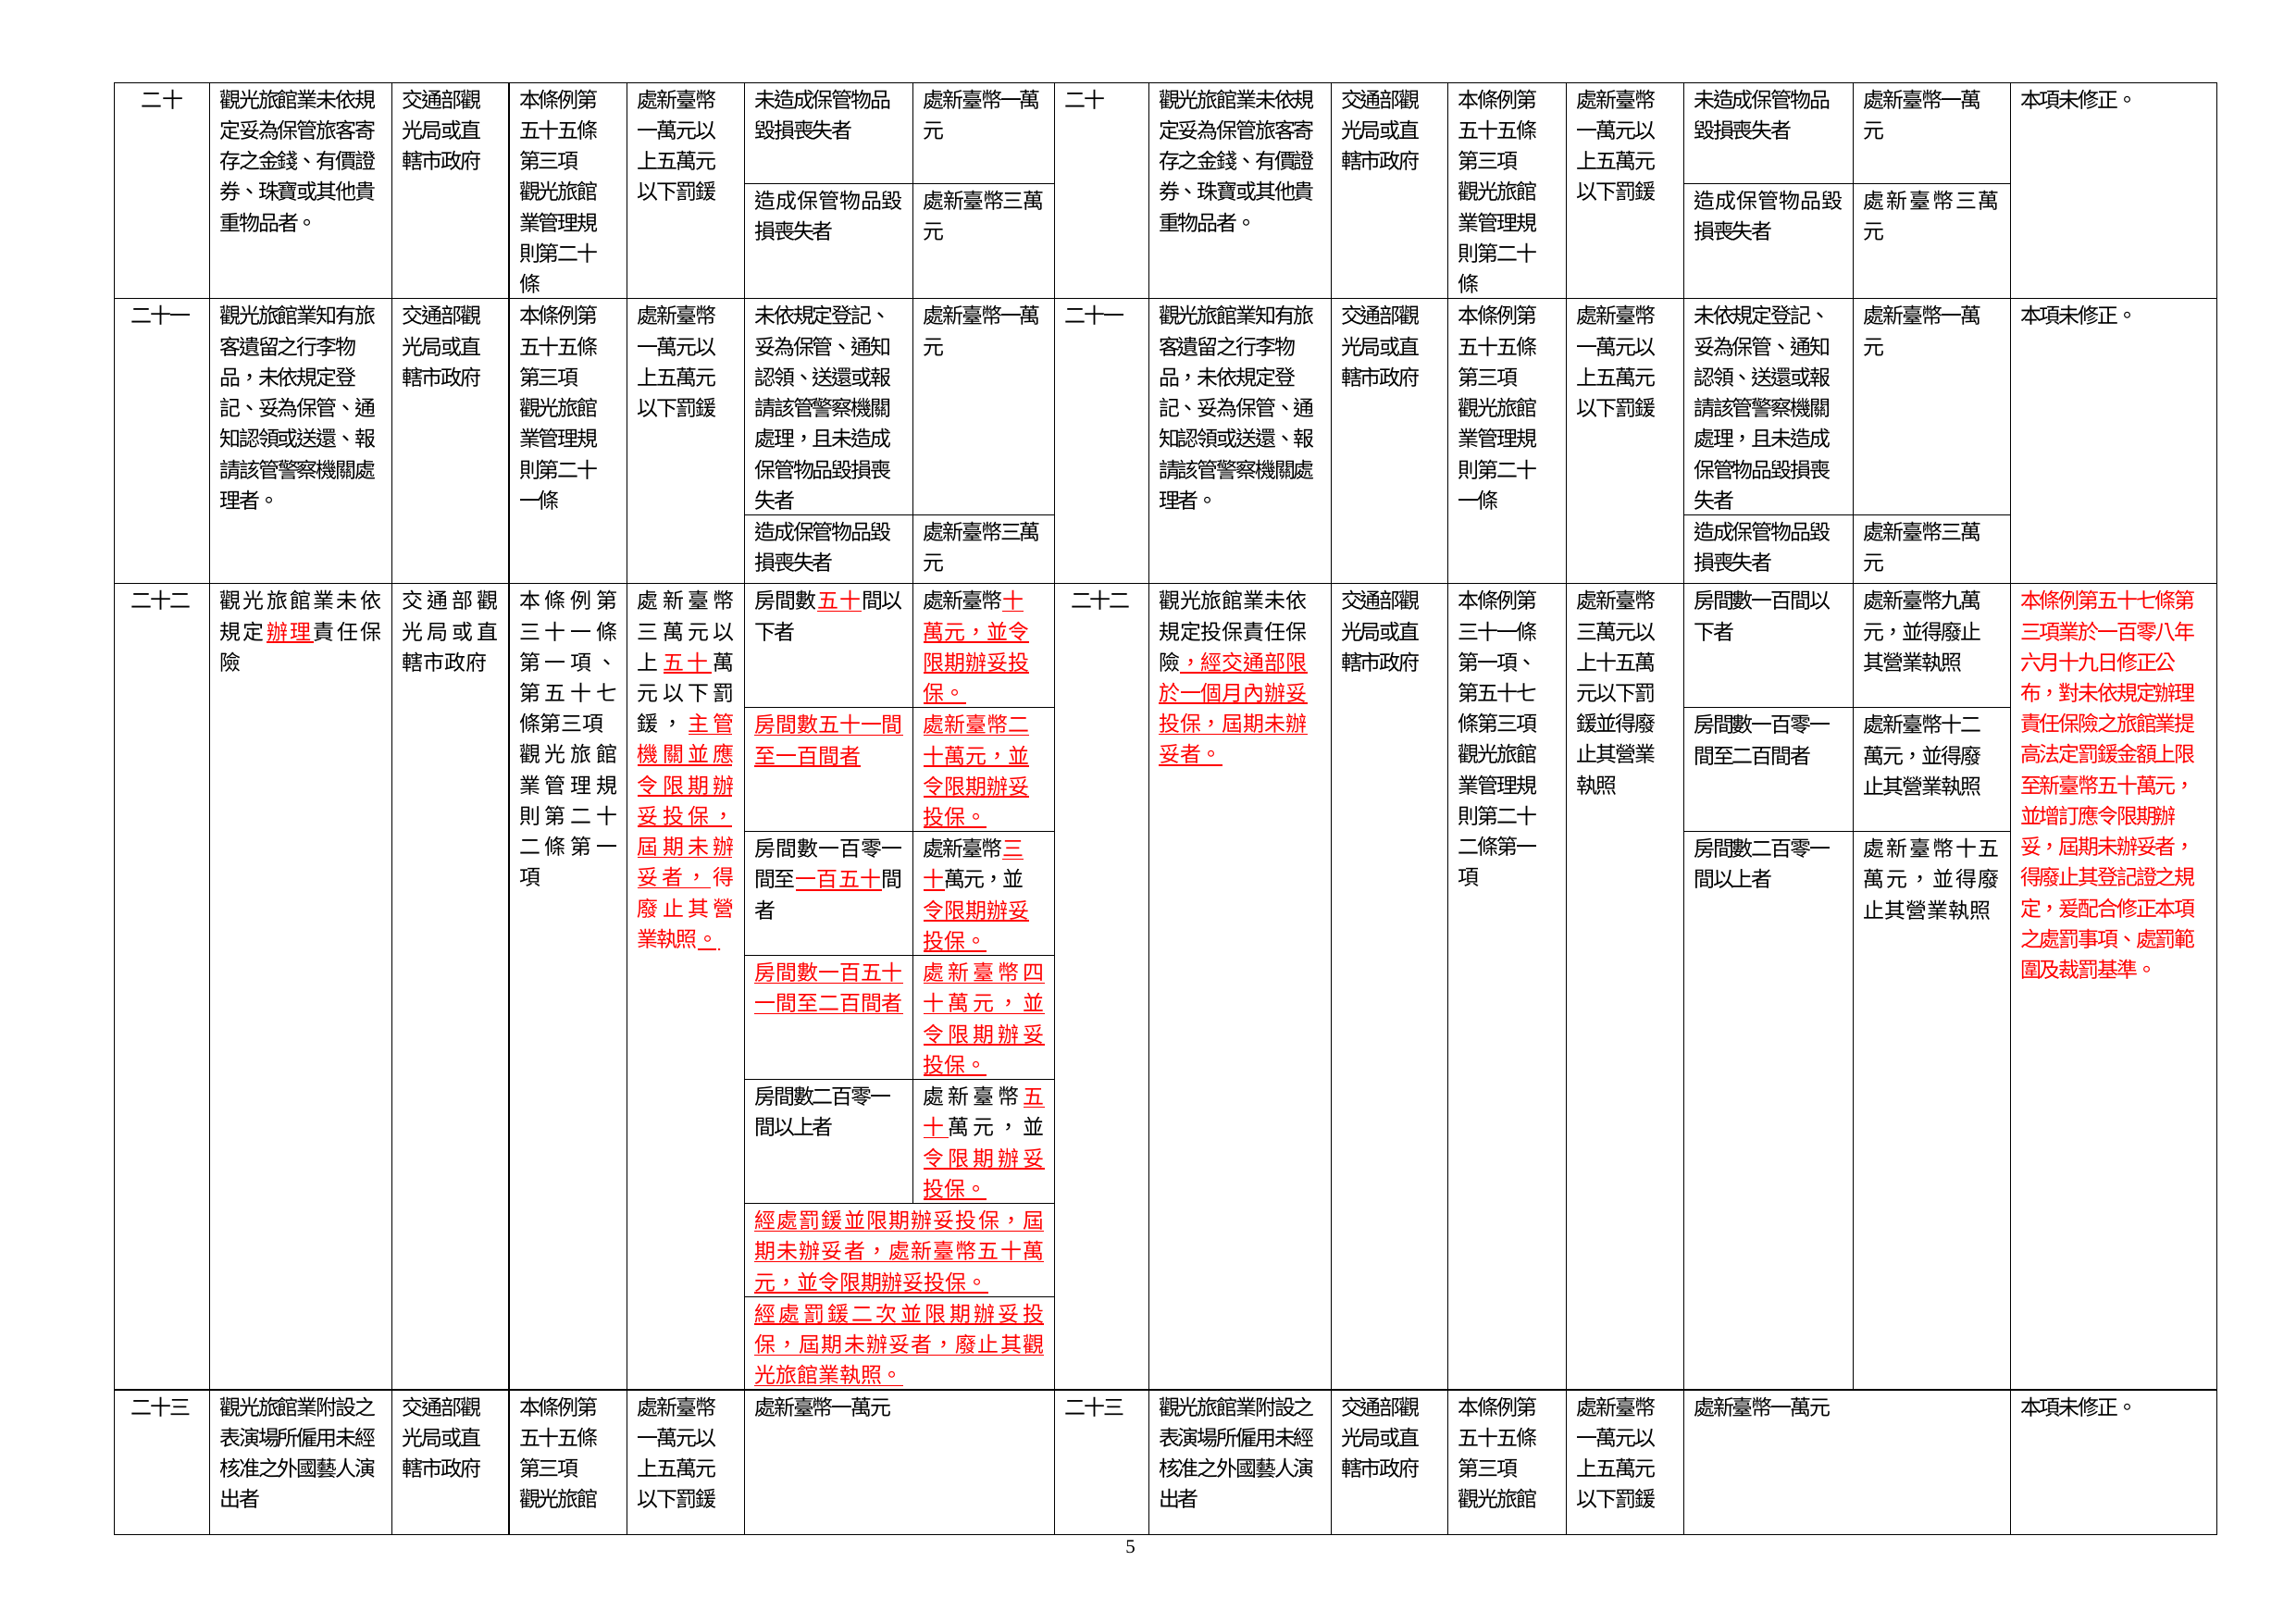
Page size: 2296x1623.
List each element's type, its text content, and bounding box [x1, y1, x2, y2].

table_cell 處新臺幣三十萬元，並令限期辦妥投保。 [1044, 832, 1054, 955]
table_cell 處新臺幣三萬元 [913, 515, 1054, 583]
table_cell 處新臺幣一萬元以上五萬元以下罰鍰 [627, 299, 744, 583]
table_cell 房間數五十一間至一百間者 [745, 708, 912, 831]
table_cell 處新臺幣三萬元 [1854, 184, 2010, 298]
table_cell 本項未修正。 [2011, 1391, 2216, 1534]
table_cell 交通部觀光局或直轄市政府 [1332, 83, 1447, 298]
table_cell 本條例第三十一條第一項、第五十七條第三項 觀光旅館業管理規則第二十二條第一項 [1448, 584, 1566, 1389]
table_cell 處新臺幣三萬元 [1854, 515, 2010, 583]
table_cell 二十一 [1055, 299, 1148, 583]
table_cell 觀光旅館業未依規定辦理責任保險 [210, 584, 391, 1389]
table_cell 交通部觀光局或直轄市政府 [1332, 584, 1447, 1389]
table_cell 觀光旅館業附設之表演場所僱用未經核准之外國藝人演出者 [210, 1391, 391, 1534]
table_cell 房間數一百零一間至二百間者 [1684, 708, 1853, 831]
table_cell 處新臺幣四十萬元，並令限期辦妥投保。 [913, 956, 923, 1079]
table_cell 經處罰鍰二次並限期辦妥投保，屆期未辦妥者，廢止其觀光旅館業執照。 [745, 1297, 754, 1389]
table_cell 未依規定登記、妥為保管、通知認領、送還或報請該管警察機關處理，且未造成保管物品毀損喪失者 [1843, 299, 1853, 514]
table_cell 處新臺幣一萬元 [1854, 83, 2010, 183]
table_cell 二十 [1055, 83, 1148, 298]
table_cell 造成保管物品毀損喪失者 [1684, 184, 1853, 298]
table_cell 經處罰鍰並限期辦妥投保，屆期未辦妥者，處新臺幣五十萬元，並令限期辦妥投保。 [745, 1204, 754, 1296]
table_cell 本項未修正。 [2011, 83, 2216, 298]
table_cell 處新臺幣九萬元，並得廢止其營業執照 [1854, 584, 2010, 707]
table_cell 觀光旅館業未依規定投保責任保險，經交通部限於一個月內辦妥投保，屆期未辦妥者。 [1149, 584, 1331, 1389]
table_cell 房間數一百五十一間至二百間者 [745, 956, 912, 1079]
table_cell 未依規定登記、妥為保管、通知認領、送還或報請該管警察機關處理，且未造成保管物品毀損喪失者 [903, 299, 912, 514]
table_cell 處新臺幣三十萬元，並令限期辦妥投保。 [913, 832, 923, 955]
table_cell 本條例第五十五條第三項 觀光旅館業管理規則第二十三條第二款 [510, 1391, 627, 1534]
table_cell 二十 [115, 83, 209, 298]
table_cell 觀光旅館業知有旅客遺留之行李物品，未依規定登記、妥為保管、通知認領或送還、報請該管警察機關處理者。 [210, 299, 391, 583]
table_cell 處新臺幣三萬元以上十五萬元以下罰鍰並得廢止其營業執照 [1567, 584, 1683, 1389]
table_cell 本條例第五十五條第三項 觀光旅館業管理規則第二十條 [1448, 83, 1458, 298]
table_cell 本條例第三十一條第一項、第五十七條第三項 觀光旅館業管理規則第二十二條第一項 [510, 584, 627, 1389]
table_cell 觀光旅館業知有旅客遺留之行李物品，未依規定登記、妥為保管、通知認領或送還、報請該管警察機關處理者。 [1149, 299, 1331, 583]
table_cell 處新臺幣一萬元 [1854, 299, 2010, 514]
table_cell 未造成保管物品毀損喪失者 [1684, 83, 1853, 183]
table_cell 處新臺幣一萬元 [913, 299, 1054, 514]
table_cell 交通部觀光局或直轄市政府 [1332, 1391, 1447, 1534]
table_cell 造成保管物品毀損喪失者 [1684, 515, 1853, 583]
table_cell 本條例第五十七條第三項業於一百零八年六月十九日修正公布，對未依規定辦理責任保險之旅館業提高法定罰鍰金額上限至新臺幣五十萬元，並增訂應令限期辦妥，屆期未辦妥者，得廢止其登記證之規定，爰配合修正本項之處罰事項、處罰範圍及裁罰基準。 [2011, 584, 2216, 1389]
table_cell 交通部觀光局或直轄市政府 [392, 584, 508, 1389]
table_cell 處新臺幣一萬元以上五萬元以下罰鍰 [1567, 1391, 1683, 1534]
table_cell 房間數二百零一間以上者 [1684, 832, 1853, 1389]
table_cell 未造成保管物品毀損喪失者 [745, 83, 912, 183]
table_cell 處新臺幣五十萬元，並令限期辦妥投保。 [913, 1080, 923, 1203]
table_cell 本條例第五十五條第三項 觀光旅館業管理規則第二十條 [617, 83, 627, 298]
table_cell 交通部觀光局或直轄市政府 [392, 299, 508, 583]
table_cell 交通部觀光局或直轄市政府 [392, 83, 508, 298]
table_cell 處新臺幣一萬元 [913, 83, 1054, 183]
table_cell 處新臺幣二十萬元，並令限期辦妥投保。 [1044, 708, 1054, 831]
table_cell 造成保管物品毀損喪失者 [745, 515, 912, 583]
table_cell 處新臺幣一萬元以上五萬元以下罰鍰 [627, 1391, 744, 1534]
table_cell 二十一 [115, 299, 209, 583]
table_cell 未依規定登記、妥為保管、通知認領、送還或報請該管警察機關處理，且未造成保管物品毀損喪失者 [1684, 299, 1694, 514]
table_cell 處新臺幣五十萬元，並令限期辦妥投保。 [1044, 1080, 1054, 1203]
table_cell 造成保管物品毀損喪失者 [745, 184, 912, 298]
table_cell 處新臺幣三萬元 [913, 184, 1054, 298]
table_cell 處新臺幣一萬元以上五萬元以下罰鍰 [627, 83, 744, 298]
table_cell 二十三 [115, 1391, 209, 1534]
table_cell 本條例第五十五條第三項 觀光旅館業管理規則第二十條 [510, 83, 519, 298]
table_cell 本條例第五十五條第三項 觀光旅館業管理規則第二十一條 [1448, 299, 1566, 583]
table_cell 二十三 [1055, 1391, 1148, 1534]
table_cell 觀光旅館業未依規定妥為保管旅客寄存之金錢、有價證券、珠寶或其他貴重物品者。 [1149, 83, 1331, 298]
table_cell 處新臺幣一萬元 [745, 1391, 1054, 1534]
table_cell 交通部觀光局或直轄市政府 [1332, 299, 1447, 583]
table_cell 房間數一百間以下者 [1684, 584, 1853, 707]
table_cell 處新臺幣十萬元，並令限期辦妥投保。 [1044, 584, 1054, 707]
table_cell 未依規定登記、妥為保管、通知認領、送還或報請該管警察機關處理，且未造成保管物品毀損喪失者 [745, 299, 754, 514]
table_cell 本條例第五十五條第三項 觀光旅館業管理規則第二十一條 [510, 299, 627, 583]
table_cell 經處罰鍰並限期辦妥投保，屆期未辦妥者，處新臺幣五十萬元，並令限期辦妥投保。 [1044, 1204, 1054, 1296]
table_cell 房間數五十間以下者 [745, 584, 912, 707]
table_cell 交通部觀光局或直轄市政府 [392, 1391, 508, 1534]
table_cell 處新臺幣一萬元以上五萬元以下罰鍰 [1567, 299, 1683, 583]
table_cell 二十二 [115, 584, 209, 1389]
table_cell 觀光旅館業附設之表演場所僱用未經核准之外國藝人演出者 [1149, 1391, 1331, 1534]
table_cell 二十二 [1055, 584, 1148, 1389]
table_cell 房間數一百零一間至一百五十間者 [745, 832, 912, 955]
table_cell 本條例第五十五條第三項 觀光旅館業管理規則第二十三條第二款 [1448, 1391, 1566, 1534]
table_cell 處新臺幣十五萬元，並得廢止其營業執照 [1854, 832, 2010, 1389]
table_cell 處新臺幣一萬元 [1684, 1391, 2010, 1534]
table_cell 處新臺幣三萬元以上五十萬元以下罰鍰，主管機關並應令限期辦妥投保，屆期未辦妥者，得廢止其營業執照。 [627, 584, 744, 1389]
table_cell 房間數二百零一間以上者 [745, 1080, 912, 1203]
table_cell 本條例第五十五條第三項 觀光旅館業管理規則第二十條 [1556, 83, 1566, 298]
table_cell 處新臺幣四十萬元，並令限期辦妥投保。 [1044, 956, 1054, 1079]
table_cell 觀光旅館業未依規定妥為保管旅客寄存之金錢、有價證券、珠寶或其他貴重物品者。 [210, 83, 391, 298]
table_cell 本項未修正。 [2011, 299, 2216, 583]
table_cell 處新臺幣二十萬元，並令限期辦妥投保。 [913, 708, 923, 831]
table_cell 處新臺幣十萬元，並令限期辦妥投保。 [913, 584, 923, 707]
table_cell 處新臺幣一萬元以上五萬元以下罰鍰 [1567, 83, 1683, 298]
table_cell 處新臺幣十二萬元，並得廢止其營業執照 [1854, 708, 2010, 831]
table_cell 經處罰鍰二次並限期辦妥投保，屆期未辦妥者，廢止其觀光旅館業執照。 [1044, 1297, 1054, 1389]
